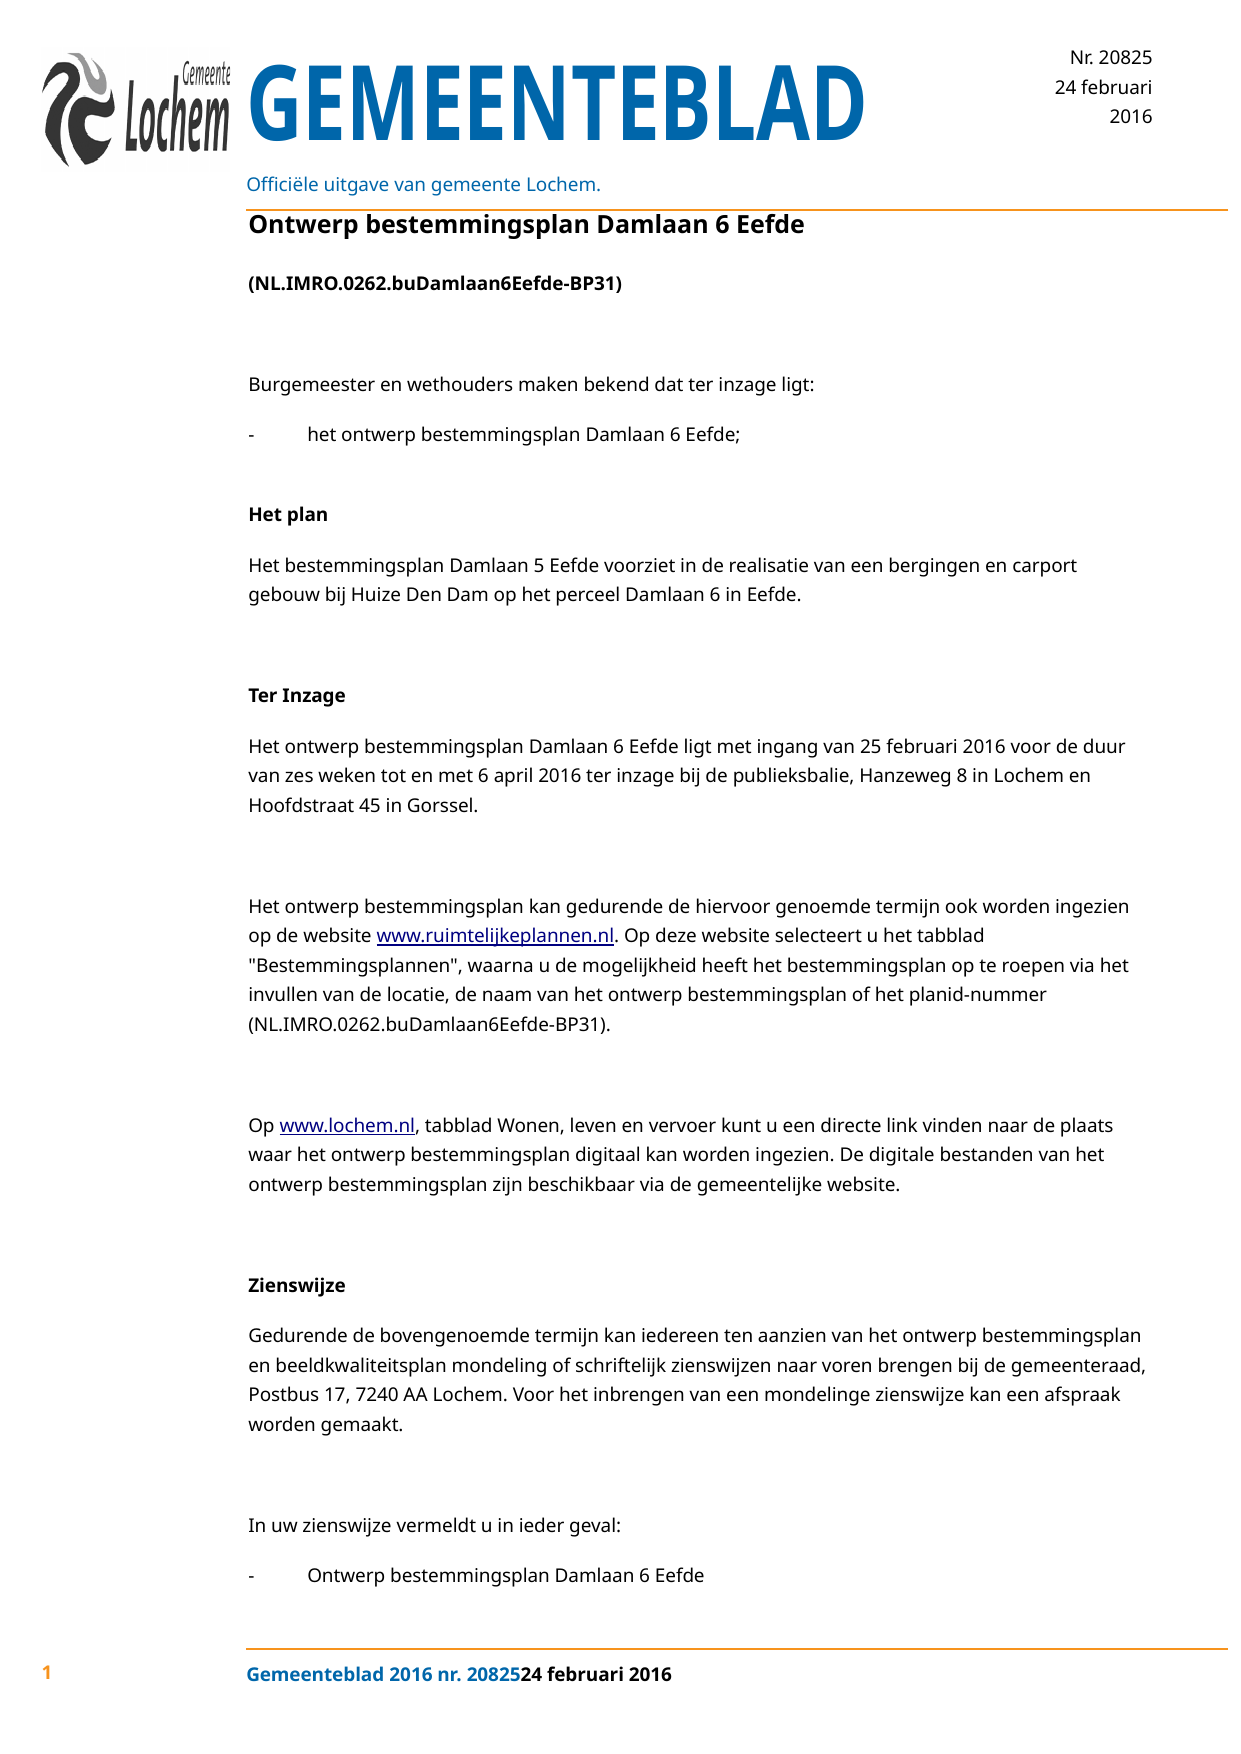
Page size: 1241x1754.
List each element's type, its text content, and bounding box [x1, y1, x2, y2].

text Gedurende de bovengenoemde termijn kan iedereen ten aanzien van het ontwerp bestemmingsplan en beeldkwaliteitsplan mondeling of schriftelijk zienswijzen naar voren brengen bij de gemeenteraad, Postbus 17, 7240 AA Lochem. Voor het inbrengen van een mondelinge zienswijze kan een afspraak worden gemaakt. [248, 1322, 1152, 1437]
text Het ontwerp bestemmingsplan Damlaan 6 Eefde ligt met ingang van 25 februari 2016 voor de duur van zes weken tot en met 6 april 2016 ter inzage bij de publieksbalie, Hanzeweg 8 in Lochem en Hoofdstraat 45 in Gorssel. [248, 733, 1152, 818]
text Op www.lochem.nl, tabblad Wonen, leven en vervoer kunt u een directe link vinden naar de plaats waar het ontwerp bestemmingsplan digitaal kan worden ingezien. De digitale bestanden van het ontwerp bestemmingsplan zijn beschikbaar via de gemeentelijke website. [248, 1112, 1152, 1197]
text Burgemeester en wethouders maken bekend dat ter inzage ligt: [248, 371, 1152, 397]
text Zienswijze [248, 1272, 1152, 1298]
text Het plan [248, 502, 1152, 527]
text Het ontwerp bestemmingsplan kan gedurende de hiervoor genoemde termijn ook worden ingezien op de website www.ruimtelijkeplannen.nl. Op deze website selecteert u het tabblad "Bestemmingsplannen", waarna u de mogelijkheid heeft het bestemmingsplan op te roepen via het invullen van de locatie, de naam van het ontwerp bestemmingsplan of het planid-nummer (NL.IMRO.0262.buDamlaan6Eefde-BP31). [248, 893, 1152, 1037]
text Het bestemmingsplan Damlaan 5 Eefde voorziet in de realisatie van een bergingen en carport gebouw bij Huize Den Dam op het perceel Damlaan 6 in Eefde. [248, 552, 1152, 607]
text Ter Inzage [248, 682, 1152, 708]
picture [41, 47, 231, 172]
text Ontwerp bestemmingsplan Damlaan 6 Eefde [248, 211, 1152, 241]
list Ontwerp bestemmingsplan Damlaan 6 Eefde [248, 1562, 1152, 1588]
text (NL.IMRO.0262.buDamlaan6Eefde-BP31) [248, 270, 1152, 296]
list het ontwerp bestemmingsplan Damlaan 6 Eefde; [248, 422, 1152, 447]
text In uw zienswijze vermeldt u in ieder geval: [248, 1512, 1152, 1538]
